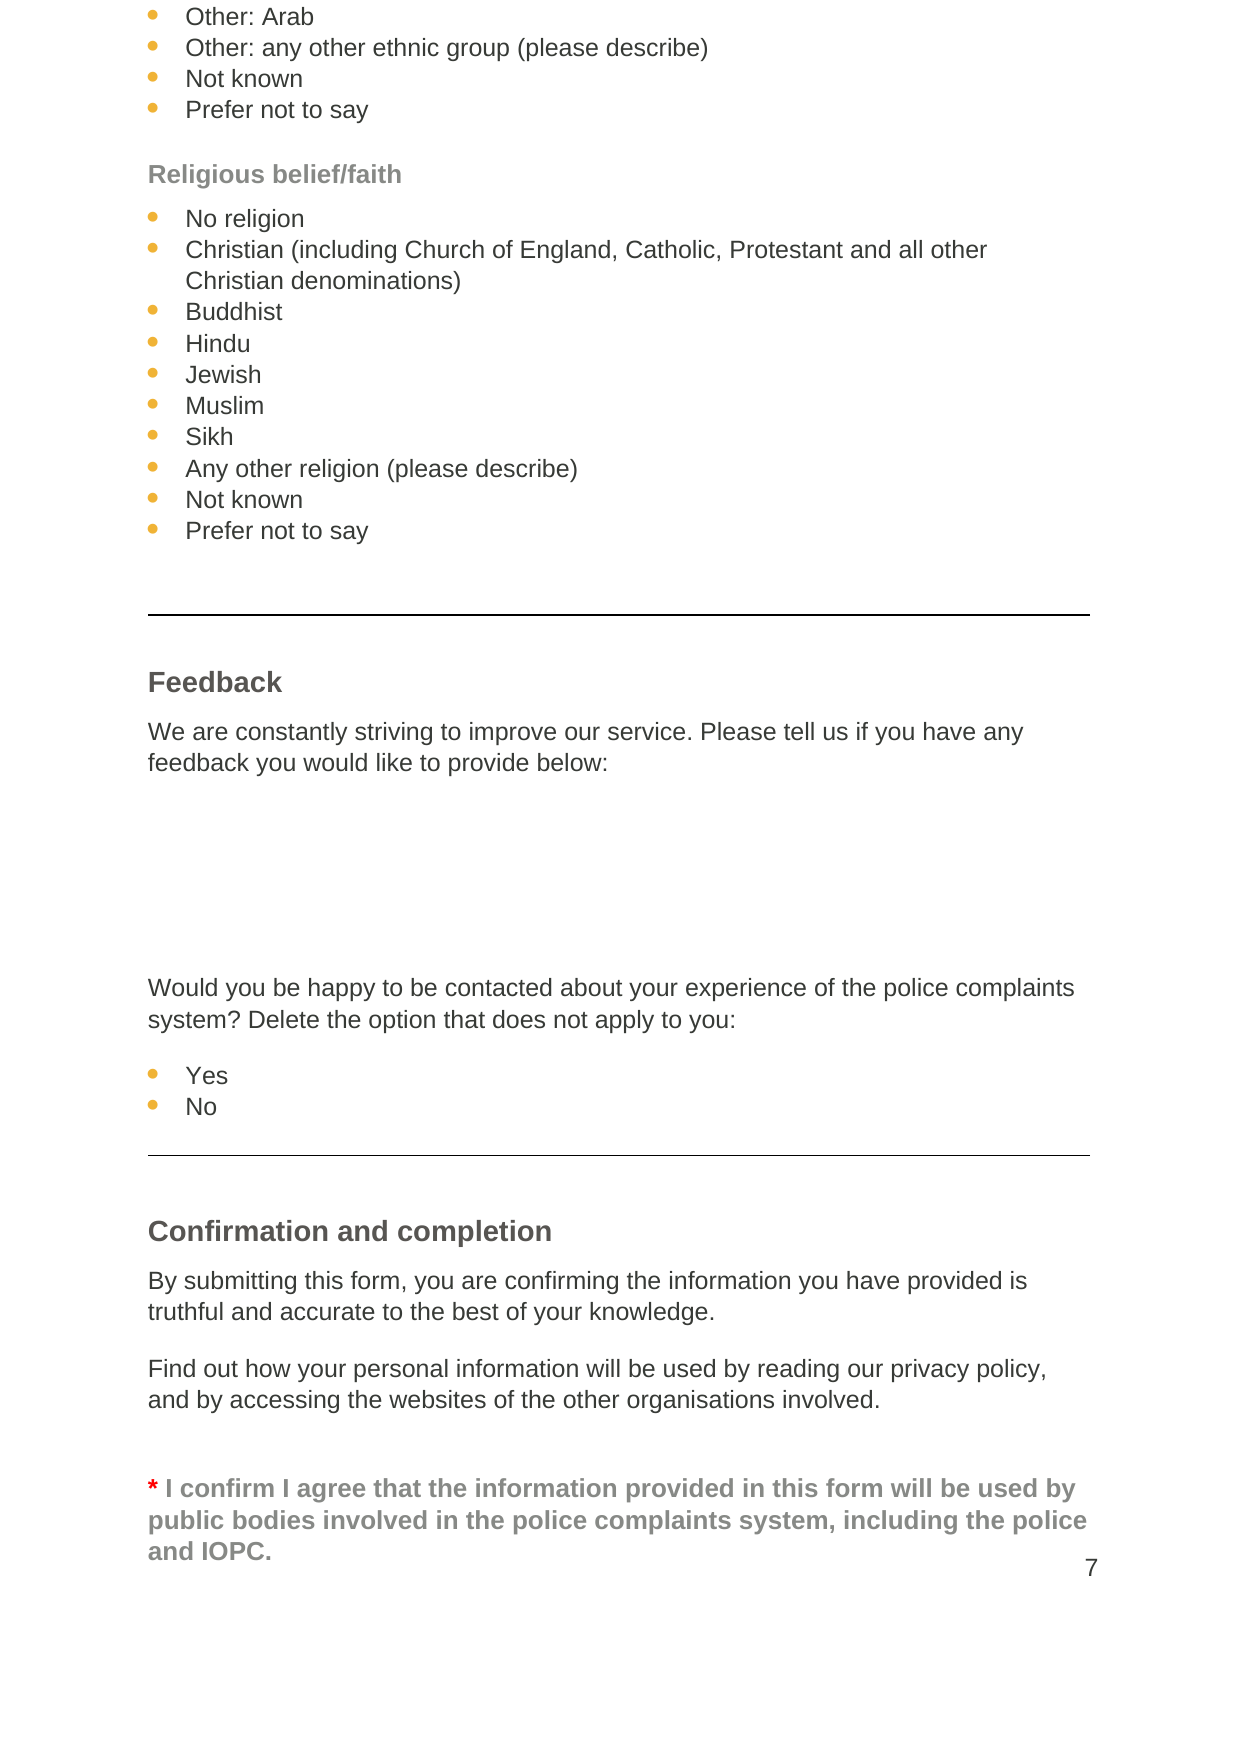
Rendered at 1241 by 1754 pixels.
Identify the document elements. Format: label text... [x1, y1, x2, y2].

text Would you be happy to be contacted about your experience of the police complaints system? Delete the option that does not apply to you: [148, 972, 1090, 1034]
list Not known [148, 483, 1090, 514]
list Not known [148, 62, 1090, 94]
list Yes [148, 1059, 1090, 1091]
text We are constantly striving to improve our service. Please tell us if you have any feedback you would like to provide below: [148, 716, 1090, 778]
list Muslim [148, 389, 1090, 421]
list Jewish [148, 358, 1090, 389]
list Buddhist [148, 296, 1090, 327]
text Find out how your personal information will be used by reading our privacy policy, and by accessing the websites of the other organisations involved. [148, 1352, 1090, 1414]
subtitle Religious belief/faith [148, 158, 1090, 189]
list Other: Arab [148, 0, 1090, 31]
list Any other religion (please describe) [148, 452, 1090, 483]
list Prefer not to say [148, 94, 1090, 125]
list No [148, 1091, 1090, 1122]
list Sikh [148, 421, 1090, 452]
list Christian (including Church of England, Catholic, Protestant and all other Christian denominations) [148, 233, 1090, 296]
subtitle Confirmation and completion [148, 1214, 1090, 1248]
subtitle * I confirm I agree that the information provided in this form will be used by public bodies involved in the police complaints system, including the police and IOPC. [148, 1473, 1090, 1567]
list Hindu [148, 327, 1090, 358]
text By submitting this form, you are confirming the information you have provided is truthful and accurate to the best of your knowledge. [148, 1264, 1090, 1327]
list No religion [148, 202, 1090, 233]
list Other: any other ethnic group (please describe) [148, 31, 1090, 62]
list Prefer not to say [148, 514, 1090, 546]
subtitle Feedback [148, 666, 1090, 699]
